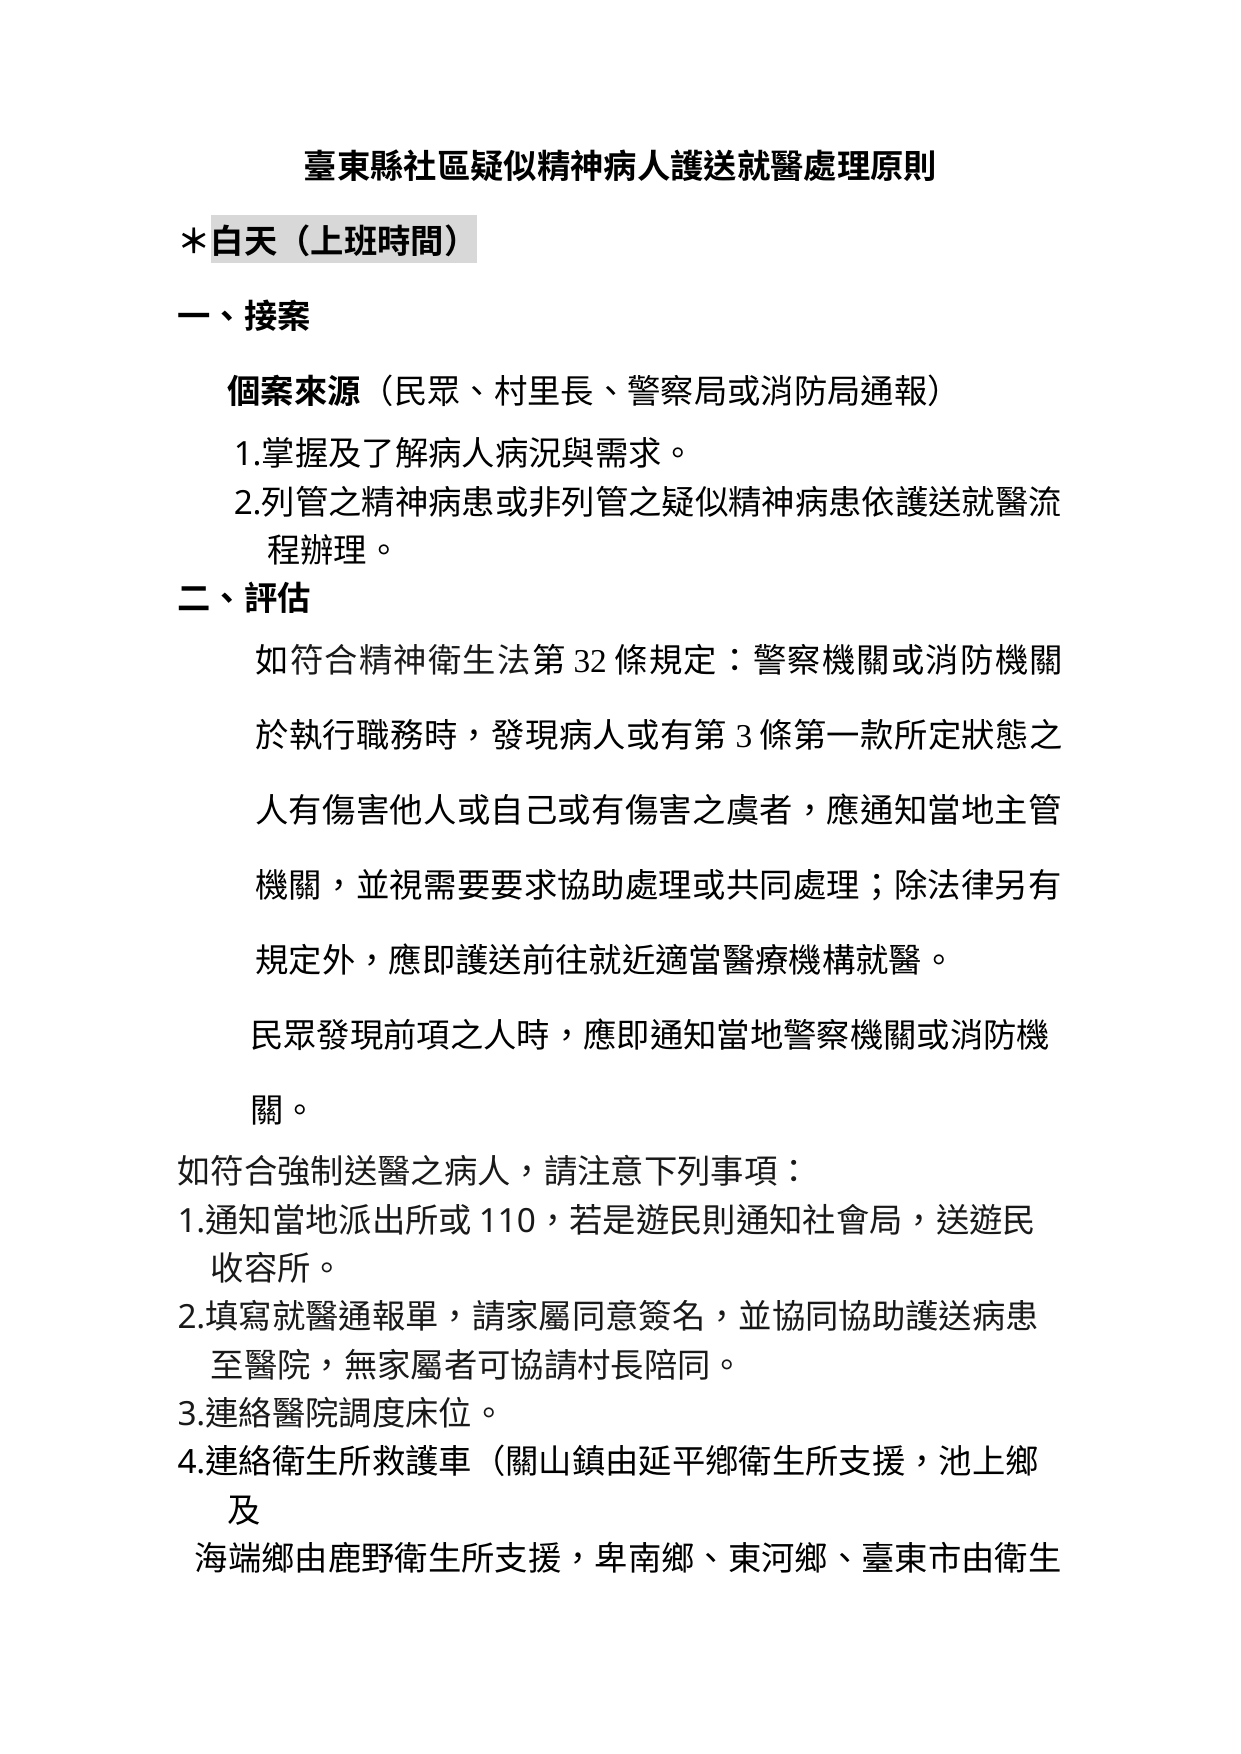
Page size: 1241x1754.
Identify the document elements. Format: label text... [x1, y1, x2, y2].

text 個案來源（民眾、村里長、警察局或消防局通報） [177, 352, 1063, 427]
text ＊白天（上班時間） [177, 202, 1063, 277]
text 一、接案 [177, 277, 1063, 352]
text 1.通知當地派出所或110，若是遊民則通知社會局，送遊民收容所。 [177, 1193, 1063, 1290]
text 臺東縣社區疑似精神病人護送就醫處理原則 [177, 127, 1063, 202]
text 如符合精神衛生法第32條規定：警察機關或消防機關於執行職務時，發現病人或有第3條第一款所定狀態之人有傷害他人或自己或有傷害之虞者，應通知當地主管機關，並視需要要求協助處理或共同處理；除法律另有規定外，應即護送前往就近適當醫療機構就醫。 [255, 620, 1063, 995]
text 海端鄉由鹿野衛生所支援，卑南鄉、東河鄉、臺東市由衛生 [177, 1532, 1063, 1580]
text 3.連絡醫院調度床位。 [177, 1387, 1063, 1435]
text 如符合強制送醫之病人，請注意下列事項： [177, 1145, 1063, 1193]
text 關。 [229, 1070, 1063, 1145]
text 民眾發現前項之人時，應即通知當地警察機關或消防機 [229, 995, 1063, 1070]
text 1.掌握及了解病人病況與需求。 [233, 427, 1063, 475]
text 4.連絡衛生所救護車（關山鎮由延平鄕衛生所支援，池上鄉及 [177, 1435, 1063, 1532]
text 二、評估 [177, 572, 1063, 620]
text 2.填寫就醫通報單，請家屬同意簽名，並協同協助護送病患至醫院，無家屬者可協請村長陪同。 [177, 1290, 1063, 1387]
text 2.列管之精神病患或非列管之疑似精神病患依護送就醫流程辦理。 [233, 475, 1063, 572]
